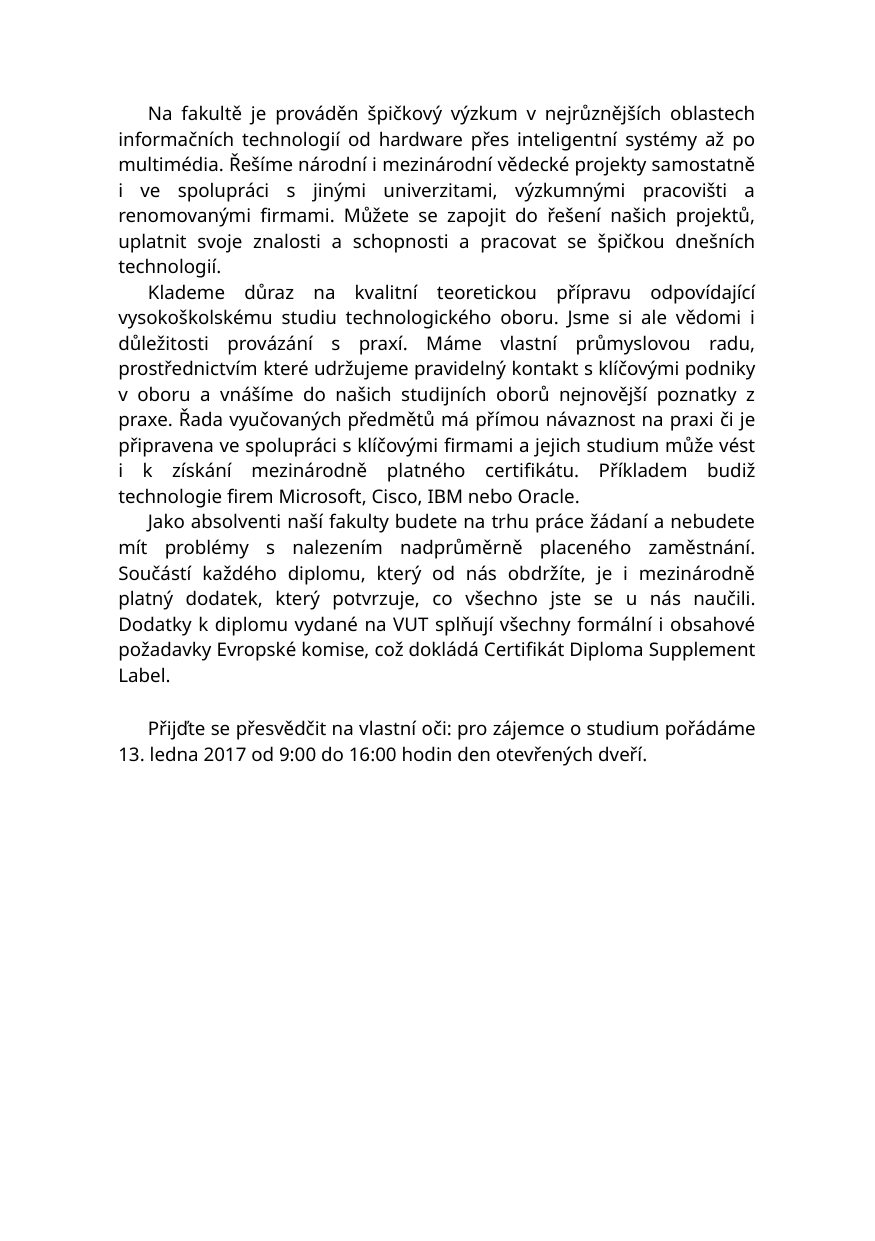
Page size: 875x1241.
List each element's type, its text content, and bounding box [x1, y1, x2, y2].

text Klademe důraz na kvalitní teoretickou přípravu odpovídající vysokoškolskému studiu technologického oboru. Jsme si ale vědomi i důležitosti provázání s praxí. Máme vlastní průmyslovou radu, prostřednictvím které udržujeme pravidelný kontakt s klíčovými podniky v oboru a vnášíme do našich studijních oborů nejnovější poznatky z praxe. Řada vyučovaných předmětů má přímou návaznost na praxi či je připravena ve spolupráci s klíčovými firmami a jejich studium může vést i k získání mezinárodně platného certifikátu. Příkladem budiž technologie firem Microsoft, Cisco, IBM nebo Oracle. [118, 279, 756, 509]
text Jako absolventi naší fakulty budete na trhu práce žádaní a nebudete mít problémy s nalezením nadprůměrně placeného zaměstnání. Součástí každého diplomu, který od nás obdržíte, je i mezinárodně platný dodatek, který potvrzuje, co všechno jste se u nás naučili. Dodatky k diplomu vydané na VUT splňují všechny formální i obsahové požadavky Evropské komise, což dokládá Certifikát Diploma Supplement Label. [118, 509, 756, 687]
text Přijďte se přesvědčit na vlastní oči: pro zájemce o studium pořádáme 13. ledna 2017 od 9:00 do 16:00 hodin den otevřených dveří. [118, 715, 756, 766]
text Na fakultě je prováděn špičkový výzkum v nejrůznějších oblastech informačních technologií od hardware přes inteligentní systémy až po multimédia. Řešíme národní i mezinárodní vědecké projekty samostatně i ve spolupráci s jinými univerzitami, výzkumnými pracovišti a renomovanými firmami. Můžete se zapojit do řešení našich projektů, uplatnit svoje znalosti a schopnosti a pracovat se špičkou dnešních technologií. [118, 100, 756, 279]
